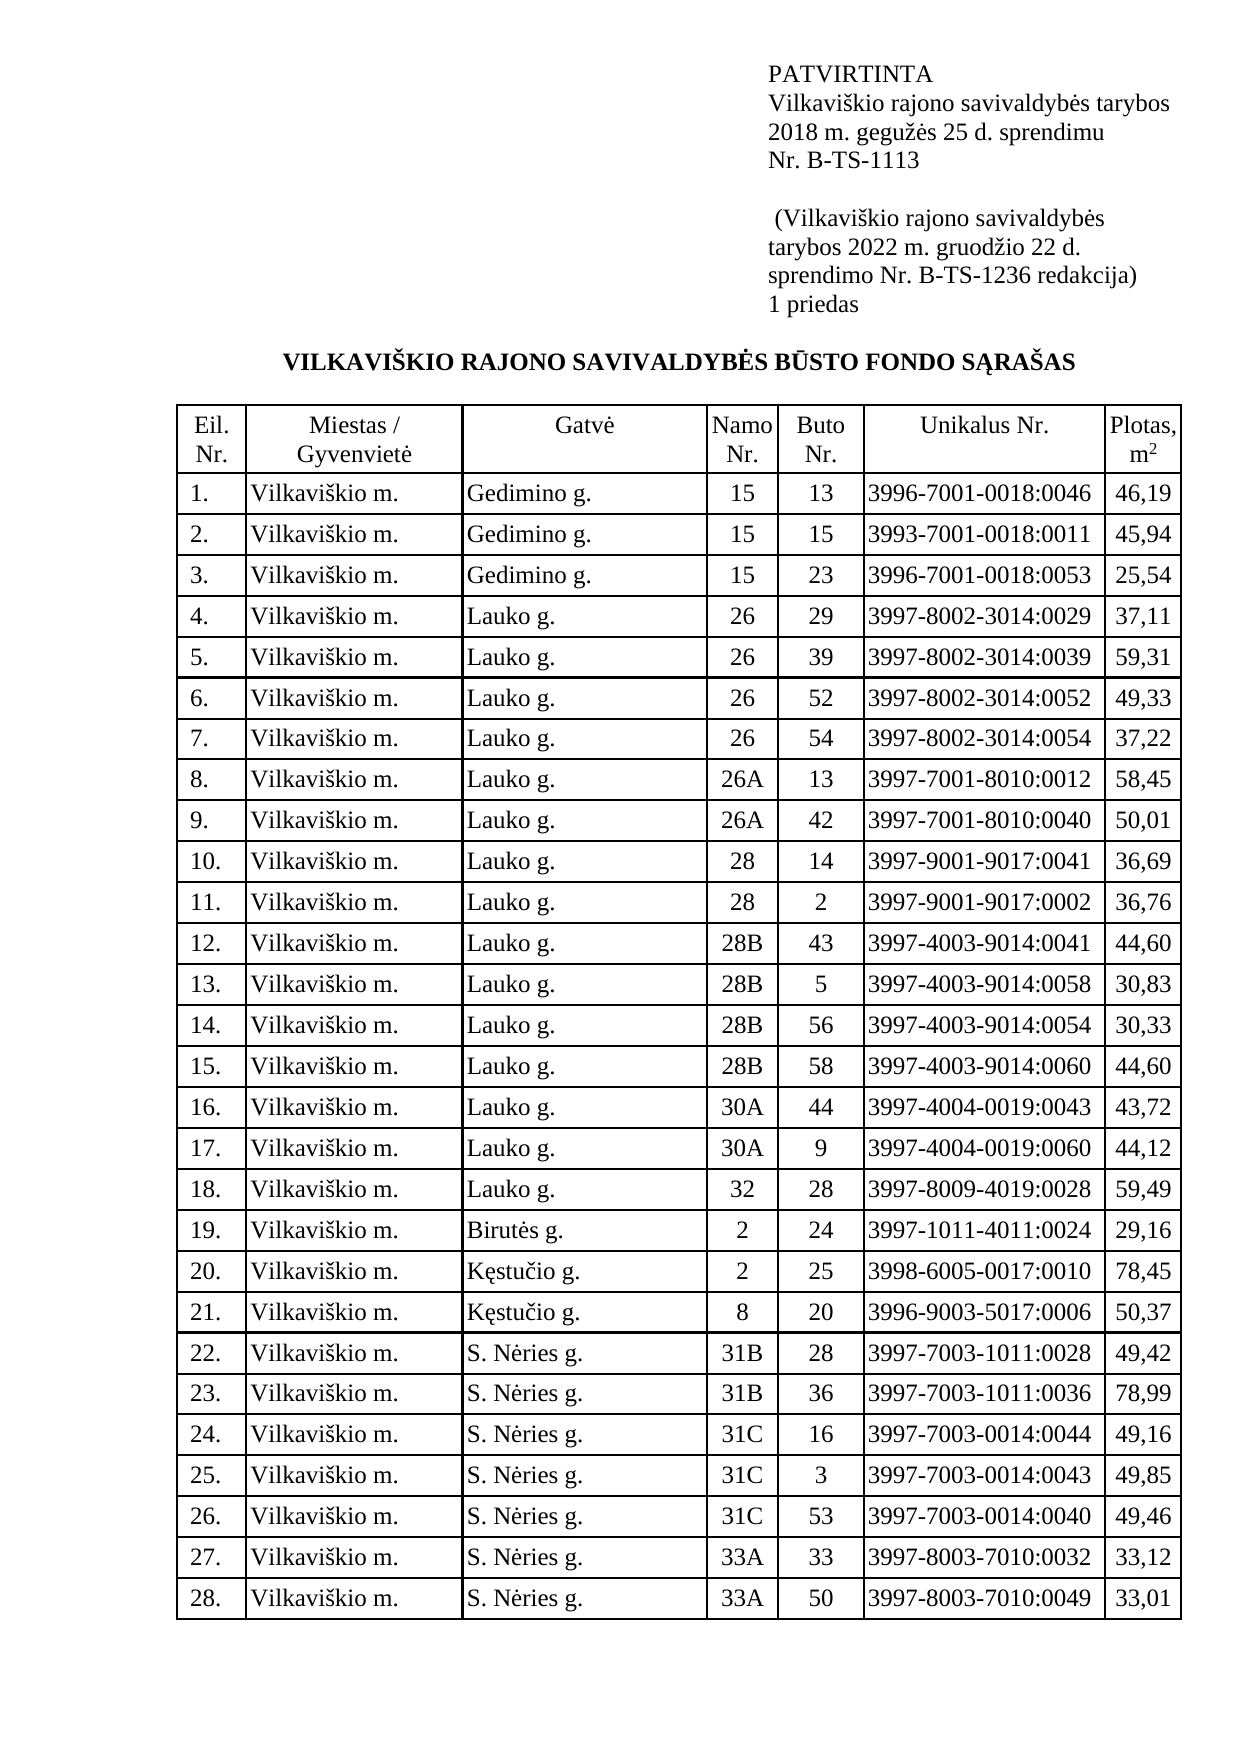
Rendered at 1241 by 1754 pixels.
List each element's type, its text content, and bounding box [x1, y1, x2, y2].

table_cell 33 [779, 1538, 863, 1577]
table_cell 33,01 [1106, 1579, 1180, 1618]
table_cell 16 [779, 1415, 863, 1454]
table_cell 3997-8003-7010:0032 [865, 1538, 1104, 1577]
table_cell S. Nėries g. [464, 1538, 706, 1577]
table_cell 49,33 [1106, 679, 1180, 717]
table_cell 8 [708, 1293, 777, 1331]
table_cell 18. [178, 1170, 245, 1209]
text PATVIRTINTA [768, 59, 1181, 88]
table_cell 20. [178, 1252, 245, 1291]
table_cell 14 [779, 842, 863, 881]
table_cell 54 [779, 720, 863, 758]
table_cell 5. [178, 638, 245, 676]
table_cell 3997-7003-1011:0028 [865, 1334, 1104, 1372]
table_cell 28 [708, 842, 777, 881]
table_cell 9. [178, 801, 245, 840]
table_cell 29 [779, 597, 863, 636]
table_cell S. Nėries g. [464, 1415, 706, 1454]
table_cell 44 [779, 1088, 863, 1127]
table_cell Birutės g. [464, 1211, 706, 1249]
table_cell 25 [779, 1252, 863, 1291]
table_cell 3997-7003-0014:0040 [865, 1497, 1104, 1536]
table_cell 58,45 [1106, 760, 1180, 799]
table_cell 44,60 [1106, 1047, 1180, 1086]
table_cell 33,12 [1106, 1538, 1180, 1577]
table_cell Lauko g. [464, 1006, 706, 1045]
table_cell Vilkaviškio m. [247, 1006, 461, 1045]
table_cell 8. [178, 760, 245, 799]
table_cell Vilkaviškio m. [247, 679, 461, 717]
table_cell Vilkaviškio m. [247, 1497, 461, 1536]
table_cell 3997-9001-9017:0002 [865, 883, 1104, 922]
table_cell Vilkaviškio m. [247, 638, 461, 676]
table_cell 3993-7001-0018:0011 [865, 515, 1104, 554]
table_cell S. Nėries g. [464, 1456, 706, 1495]
table_cell 26 [708, 597, 777, 636]
table_cell 53 [779, 1497, 863, 1536]
table_cell 59,31 [1106, 638, 1180, 676]
table_cell 3997-8002-3014:0054 [865, 720, 1104, 758]
table_cell Lauko g. [464, 924, 706, 963]
table_cell 28. [178, 1579, 245, 1618]
table_cell 3997-4003-9014:0060 [865, 1047, 1104, 1086]
table_cell 9 [779, 1129, 863, 1168]
table_cell 3996-7001-0018:0053 [865, 556, 1104, 594]
table_cell 28B [708, 1006, 777, 1045]
text Nr. B-TS-1113 [768, 145, 1181, 174]
table_cell 32 [708, 1170, 777, 1209]
table_cell 6. [178, 679, 245, 717]
table_cell 19. [178, 1211, 245, 1249]
table_cell 33A [708, 1538, 777, 1577]
table_cell 31C [708, 1415, 777, 1454]
table_cell Vilkaviškio m. [247, 515, 461, 554]
table_cell S. Nėries g. [464, 1497, 706, 1536]
table_cell Vilkaviškio m. [247, 801, 461, 840]
table_cell 2. [178, 515, 245, 554]
table_cell 49,85 [1106, 1456, 1180, 1495]
table_cell Lauko g. [464, 883, 706, 922]
table_cell Lauko g. [464, 1047, 706, 1086]
table_cell Lauko g. [464, 1088, 706, 1127]
table_cell Lauko g. [464, 720, 706, 758]
table_cell 49,46 [1106, 1497, 1180, 1536]
table_cell 3997-9001-9017:0041 [865, 842, 1104, 881]
table_cell 45,94 [1106, 515, 1180, 554]
table_cell 3996-7001-0018:0046 [865, 474, 1104, 513]
table_cell 3997-8002-3014:0052 [865, 679, 1104, 717]
table_cell 30A [708, 1088, 777, 1127]
table_cell 15 [708, 515, 777, 554]
table_cell 29,16 [1106, 1211, 1180, 1249]
table_cell 28B [708, 1047, 777, 1086]
table_cell 30,83 [1106, 965, 1180, 1004]
table_cell 3998-6005-0017:0010 [865, 1252, 1104, 1291]
table_cell 3997-8002-3014:0039 [865, 638, 1104, 676]
table_cell Vilkaviškio m. [247, 842, 461, 881]
table_cell 28 [779, 1170, 863, 1209]
table_cell Vilkaviškio m. [247, 1129, 461, 1168]
table_cell 42 [779, 801, 863, 840]
table_cell 12. [178, 924, 245, 963]
table_header Plotas, m2 [1106, 406, 1180, 472]
table_cell Vilkaviškio m. [247, 924, 461, 963]
table_cell 37,11 [1106, 597, 1180, 636]
table_header Eil. Nr. [178, 406, 245, 472]
table_cell 3997-7003-1011:0036 [865, 1375, 1104, 1413]
table_cell 21. [178, 1293, 245, 1331]
table_cell 5 [779, 965, 863, 1004]
table_cell 26A [708, 801, 777, 840]
table_cell 25,54 [1106, 556, 1180, 594]
table_cell 10. [178, 842, 245, 881]
table_cell Lauko g. [464, 597, 706, 636]
table_cell 11. [178, 883, 245, 922]
table_cell S. Nėries g. [464, 1579, 706, 1618]
table_cell 3997-4003-9014:0041 [865, 924, 1104, 963]
table_cell 36,69 [1106, 842, 1180, 881]
table_cell 26 [708, 720, 777, 758]
table_cell Vilkaviškio m. [247, 1415, 461, 1454]
table_cell Vilkaviškio m. [247, 597, 461, 636]
table_cell 3997-7001-8010:0012 [865, 760, 1104, 799]
table_cell 13. [178, 965, 245, 1004]
table_cell 3997-4004-0019:0060 [865, 1129, 1104, 1168]
table_cell 28 [779, 1334, 863, 1372]
table_cell 27. [178, 1538, 245, 1577]
table_cell 13 [779, 760, 863, 799]
table_cell 3 [779, 1456, 863, 1495]
table_cell Gedimino g. [464, 556, 706, 594]
table_cell 59,49 [1106, 1170, 1180, 1209]
table_cell Vilkaviškio m. [247, 1375, 461, 1413]
table_cell Lauko g. [464, 679, 706, 717]
table_cell 36 [779, 1375, 863, 1413]
table_cell 24. [178, 1415, 245, 1454]
table_cell 78,45 [1106, 1252, 1180, 1291]
table_cell 43 [779, 924, 863, 963]
table_cell Lauko g. [464, 965, 706, 1004]
table_cell 23. [178, 1375, 245, 1413]
text VILKAVIŠKIO RAJONO SAVIVALDYBĖS BŪSTO FONDO SĄRAŠAS [177, 347, 1181, 375]
table_cell 36,76 [1106, 883, 1180, 922]
table_cell Gedimino g. [464, 515, 706, 554]
table_cell 17. [178, 1129, 245, 1168]
table_cell 25. [178, 1456, 245, 1495]
table_cell 16. [178, 1088, 245, 1127]
table_cell 20 [779, 1293, 863, 1331]
table_cell 22. [178, 1334, 245, 1372]
table_cell Vilkaviškio m. [247, 1293, 461, 1331]
table_cell Vilkaviškio m. [247, 883, 461, 922]
table_cell 28B [708, 965, 777, 1004]
table_cell Vilkaviškio m. [247, 1252, 461, 1291]
table_cell 4. [178, 597, 245, 636]
table_cell 3997-4003-9014:0054 [865, 1006, 1104, 1045]
table_cell 31C [708, 1497, 777, 1536]
table_cell 14. [178, 1006, 245, 1045]
text (Vilkaviškio rajono savivaldybės tarybos 2022 m. gruodžio 22 d. sprendimo Nr. B-TS-1236 redakcija) [768, 203, 1181, 289]
table_cell Vilkaviškio m. [247, 1456, 461, 1495]
table_cell 26 [708, 679, 777, 717]
table_cell 28B [708, 924, 777, 963]
table_cell 2 [708, 1211, 777, 1249]
table_cell 3997-8002-3014:0029 [865, 597, 1104, 636]
table_cell 31C [708, 1456, 777, 1495]
table_cell Lauko g. [464, 1170, 706, 1209]
table_cell Gedimino g. [464, 474, 706, 513]
table_cell Lauko g. [464, 638, 706, 676]
table_cell 3997-8009-4019:0028 [865, 1170, 1104, 1209]
table_cell 3997-7001-8010:0040 [865, 801, 1104, 840]
table_cell 43,72 [1106, 1088, 1180, 1127]
table_cell 49,42 [1106, 1334, 1180, 1372]
table_cell 50,37 [1106, 1293, 1180, 1331]
table_cell 15. [178, 1047, 245, 1086]
table_cell 3996-9003-5017:0006 [865, 1293, 1104, 1331]
table_cell 3997-4003-9014:0058 [865, 965, 1104, 1004]
table_header Buto Nr. [779, 406, 863, 472]
table_cell Lauko g. [464, 801, 706, 840]
table_cell Vilkaviškio m. [247, 1334, 461, 1372]
table_cell 26 [708, 638, 777, 676]
table_cell 52 [779, 679, 863, 717]
table_header Unikalus Nr. [865, 406, 1104, 472]
table_cell Lauko g. [464, 760, 706, 799]
table_cell 31B [708, 1334, 777, 1372]
table_cell 78,99 [1106, 1375, 1180, 1413]
table_cell Vilkaviškio m. [247, 965, 461, 1004]
table_cell 3. [178, 556, 245, 594]
table_cell Vilkaviškio m. [247, 720, 461, 758]
table_cell 50 [779, 1579, 863, 1618]
table_cell Vilkaviškio m. [247, 1047, 461, 1086]
table_cell 56 [779, 1006, 863, 1045]
table_cell 49,16 [1106, 1415, 1180, 1454]
table_cell 24 [779, 1211, 863, 1249]
table_cell 1. [178, 474, 245, 513]
table_cell 39 [779, 638, 863, 676]
table_cell 2 [779, 883, 863, 922]
table_cell Vilkaviškio m. [247, 474, 461, 513]
table_header Miestas / Gyvenvietė [247, 406, 461, 472]
table_cell 3997-4004-0019:0043 [865, 1088, 1104, 1127]
table_cell 15 [779, 515, 863, 554]
table_cell Kęstučio g. [464, 1293, 706, 1331]
table_cell S. Nėries g. [464, 1334, 706, 1372]
table_cell 3997-7003-0014:0044 [865, 1415, 1104, 1454]
table_cell Vilkaviškio m. [247, 1170, 461, 1209]
table_cell Vilkaviškio m. [247, 760, 461, 799]
table_cell S. Nėries g. [464, 1375, 706, 1413]
table_cell 37,22 [1106, 720, 1180, 758]
table_cell 15 [708, 556, 777, 594]
table_cell 2 [708, 1252, 777, 1291]
table_cell 28 [708, 883, 777, 922]
table_cell Lauko g. [464, 842, 706, 881]
table_cell 15 [708, 474, 777, 513]
table_cell Vilkaviškio m. [247, 1579, 461, 1618]
table_cell 44,60 [1106, 924, 1180, 963]
text 1 priedas [768, 289, 1181, 318]
table_cell 3997-7003-0014:0043 [865, 1456, 1104, 1495]
table_cell 26A [708, 760, 777, 799]
table_cell 7. [178, 720, 245, 758]
table_cell 58 [779, 1047, 863, 1086]
table_cell 23 [779, 556, 863, 594]
table_cell 26. [178, 1497, 245, 1536]
table_cell Vilkaviškio m. [247, 1211, 461, 1249]
table_cell 33A [708, 1579, 777, 1618]
table_cell Vilkaviškio m. [247, 1088, 461, 1127]
table_header Gatvė [464, 406, 706, 472]
text Vilkaviškio rajono savivaldybės tarybos 2018 m. gegužės 25 d. sprendimu [768, 88, 1181, 145]
table_cell Lauko g. [464, 1129, 706, 1168]
table_cell Kęstučio g. [464, 1252, 706, 1291]
table_cell 3997-1011-4011:0024 [865, 1211, 1104, 1249]
table_cell 44,12 [1106, 1129, 1180, 1168]
table_cell 13 [779, 474, 863, 513]
table_cell 50,01 [1106, 801, 1180, 840]
table_header Namo Nr. [708, 406, 777, 472]
table_cell Vilkaviškio m. [247, 556, 461, 594]
table_cell 30A [708, 1129, 777, 1168]
table_cell Vilkaviškio m. [247, 1538, 461, 1577]
table_cell 30,33 [1106, 1006, 1180, 1045]
table_cell 46,19 [1106, 474, 1180, 513]
table_cell 31B [708, 1375, 777, 1413]
table_cell 3997-8003-7010:0049 [865, 1579, 1104, 1618]
